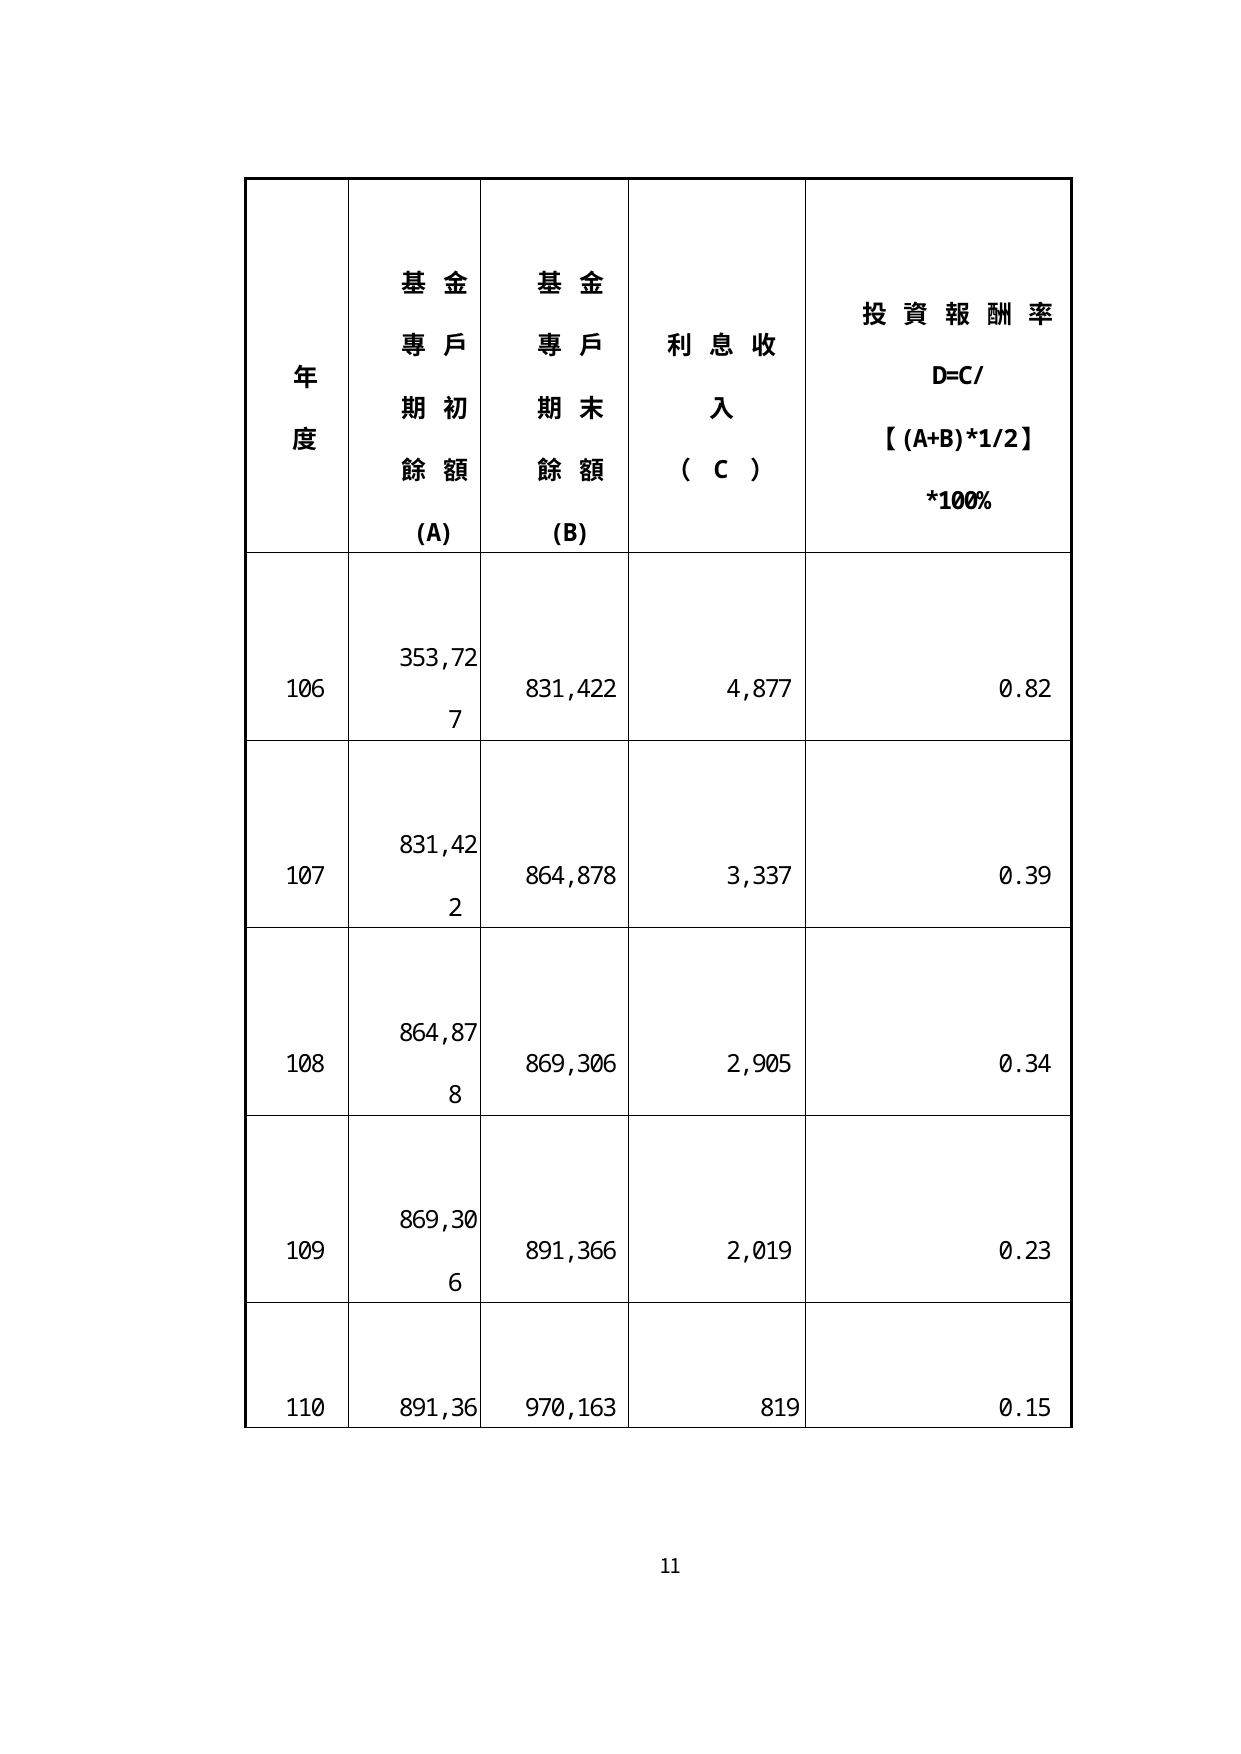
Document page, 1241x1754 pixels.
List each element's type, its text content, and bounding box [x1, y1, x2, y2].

table_cell 2,905 [629, 928, 805, 1115]
table_cell 0.39 [806, 741, 1070, 927]
table_cell 110 [247, 1303, 348, 1427]
table_header 利息收入（C） [629, 180, 805, 552]
table_cell 869,306 [349, 1116, 480, 1302]
table_cell 831,422 [349, 741, 480, 927]
table_header 投資報酬率 D=C/【(A+B)*1/2】*100% [806, 180, 1070, 552]
table_cell 0.23 [806, 1116, 1070, 1302]
table_header 基金專戶期末餘額(B) [481, 180, 628, 552]
table_cell 891,366 [481, 1116, 628, 1302]
table_cell 4,877 [629, 553, 805, 740]
table_cell 831,422 [481, 553, 628, 740]
table_cell 353,727 [349, 553, 480, 740]
table_cell 108 [247, 928, 348, 1115]
table_cell 109 [247, 1116, 348, 1302]
table_cell 107 [247, 741, 348, 927]
table_cell 106 [247, 553, 348, 740]
table_cell 819 [629, 1303, 805, 1427]
table_cell 864,878 [481, 741, 628, 927]
table_cell 891,36 [349, 1303, 480, 1427]
table_cell 864,878 [349, 928, 480, 1115]
table_cell 0.34 [806, 928, 1070, 1115]
table_cell 0.15 [806, 1303, 1070, 1427]
table_cell 2,019 [629, 1116, 805, 1302]
table_header 年 度 [247, 180, 348, 552]
table_cell 3,337 [629, 741, 805, 927]
table_cell 0.82 [806, 553, 1070, 740]
table_cell 869,306 [481, 928, 628, 1115]
table_header 基金專戶期初餘額(A) [349, 180, 480, 552]
table_cell 970,163 [481, 1303, 628, 1427]
